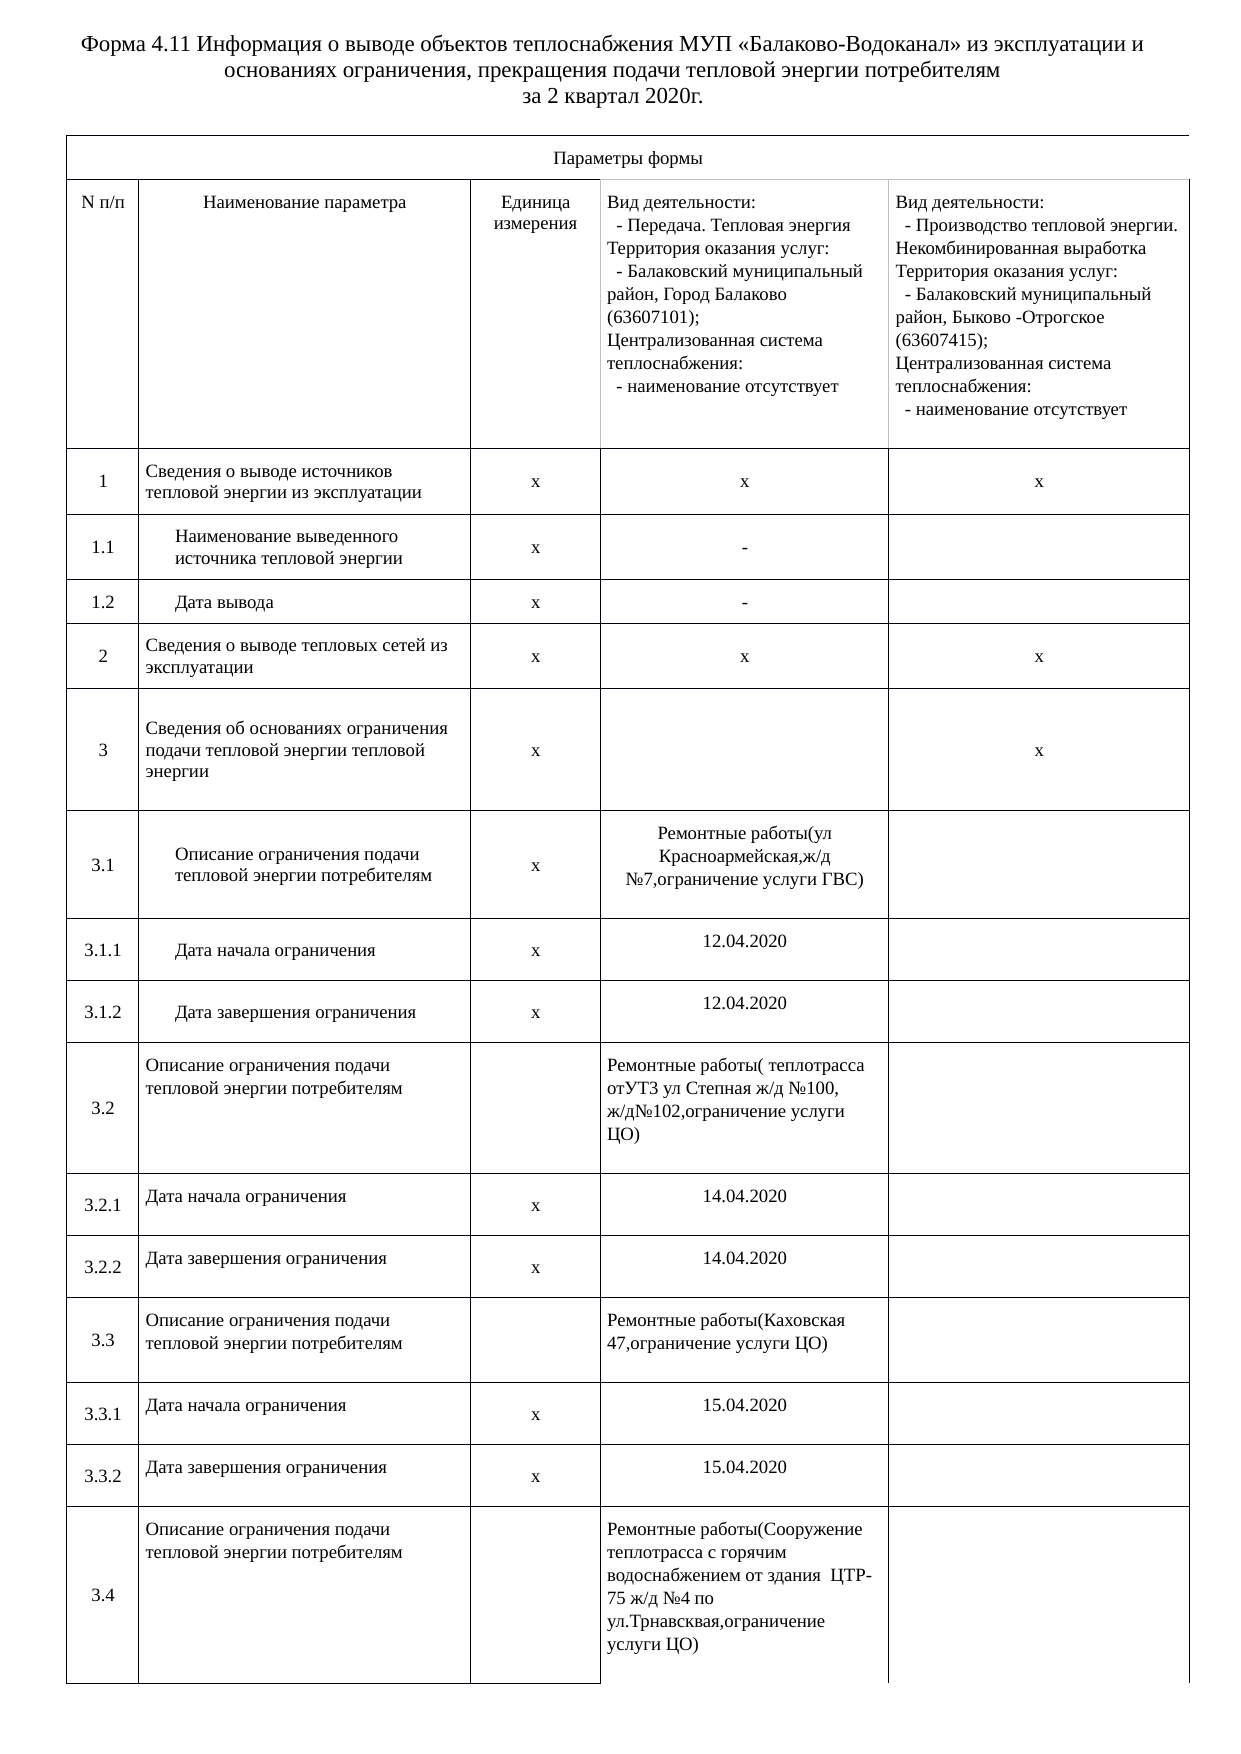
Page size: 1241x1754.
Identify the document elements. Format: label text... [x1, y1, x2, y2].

table_cell N п/п [67, 180, 138, 448]
table_cell 3.3 [67, 1298, 138, 1382]
table_cell [889, 1236, 1189, 1297]
table_cell - [601, 580, 888, 623]
table_cell x [471, 1383, 600, 1444]
table_cell x [471, 624, 600, 688]
table_cell [889, 1507, 1189, 1683]
table_cell Ремонтные работы(ул Красноармейская,ж/д №7,ограничение услуги ГВС) [601, 811, 888, 918]
table_cell 3.1.1 [67, 919, 138, 980]
table_cell Сведения о выводе тепловых сетей из эксплуатации [139, 624, 470, 688]
table_cell Дата завершения ограничения [139, 981, 470, 1042]
table_cell x [471, 919, 600, 980]
table_cell 15.04.2020 [601, 1383, 888, 1444]
table_cell Дата начала ограничения [139, 1174, 470, 1235]
table_cell x [601, 449, 888, 513]
table_cell [889, 580, 1189, 623]
table_cell 1.1 [67, 515, 138, 579]
table_cell Вид деятельности: - Производство тепловой энергии. Некомбинированная выработка Территория оказания услуг: - Балаковский муниципальный район, Быково -Отрогское (63607415); Централизованная система теплоснабжения: - наименование отсутствует [889, 180, 1189, 448]
table_cell Наименование параметра [139, 180, 470, 448]
table_cell [889, 1174, 1189, 1235]
table_cell 14.04.2020 [601, 1174, 888, 1235]
table_cell 3.3.1 [67, 1383, 138, 1444]
table_cell Описание ограничения подачи тепловой энергии потребителям [139, 1507, 470, 1683]
table_cell Ремонтные работы(Сооружение теплотрасса с горячим водоснабжением от здания ЦТР-75 ж/д №4 по ул.Трнавсквая,ограничение услуги ЦО) [601, 1507, 888, 1683]
table_cell [471, 1298, 600, 1382]
table_cell x [471, 515, 600, 579]
table_cell Ремонтные работы(Каховская 47,ограничение услуги ЦО) [601, 1298, 888, 1382]
table_cell Дата начала ограничения [139, 1383, 470, 1444]
table_cell [889, 1445, 1189, 1506]
table_cell [889, 1043, 1189, 1173]
table_cell 1.2 [67, 580, 138, 623]
table_cell [889, 919, 1189, 980]
table_cell 3.1.2 [67, 981, 138, 1042]
table_cell [889, 981, 1189, 1042]
table_cell 2 [67, 624, 138, 688]
table_cell Дата завершения ограничения [139, 1445, 470, 1506]
table_cell 15.04.2020 [601, 1445, 888, 1506]
table_cell Сведения о выводе источников тепловой энергии из эксплуатации [139, 449, 470, 513]
table_cell [889, 1383, 1189, 1444]
table_cell 3.2.2 [67, 1236, 138, 1297]
table_cell [889, 1298, 1189, 1382]
table_cell x [471, 1445, 600, 1506]
table_cell Описание ограничения подачи тепловой энергии потребителям [139, 811, 470, 918]
table_cell x [601, 624, 888, 688]
table_cell x [471, 1236, 600, 1297]
table_cell Описание ограничения подачи тепловой энергии потребителям [139, 1298, 470, 1382]
table_cell 3.2.1 [67, 1174, 138, 1235]
table_cell [471, 1507, 600, 1683]
table_cell Дата вывода [139, 580, 470, 623]
table_cell 3.1 [67, 811, 138, 918]
table_cell x [471, 689, 600, 810]
table_cell x [471, 580, 600, 623]
table_cell 3.2 [67, 1043, 138, 1173]
table_cell Наименование выведенного источника тепловой энергии [139, 515, 470, 579]
table_cell Единица измерения [471, 180, 600, 448]
table_cell 3.3.2 [67, 1445, 138, 1506]
table_cell x [889, 449, 1189, 513]
table_cell 3.4 [67, 1507, 138, 1683]
text за 2 квартал 2020г. [74, 82, 1152, 109]
table_cell Описание ограничения подачи тепловой энергии потребителям [139, 1043, 470, 1173]
text Форма 4.11 Информация о выводе объектов теплоснабжения МУП «Балаково-Водоканал» из эксплуатации и основаниях ограничения, прекращения подачи тепловой энергии потребителям [74, 29, 1152, 82]
table_cell - [601, 515, 888, 579]
table_cell Дата начала ограничения [139, 919, 470, 980]
table_cell Дата завершения ограничения [139, 1236, 470, 1297]
table_cell x [889, 689, 1189, 810]
table_cell Сведения об основаниях ограничения подачи тепловой энергии тепловой энергии [139, 689, 470, 810]
table_cell [471, 1043, 600, 1173]
table_cell Ремонтные работы( теплотрасса отУТ3 ул Степная ж/д №100, ж/д№102,ограничение услуги ЦО) [601, 1043, 888, 1173]
table_cell 12.04.2020 [601, 919, 888, 980]
table_cell x [889, 624, 1189, 688]
table_cell [601, 689, 888, 810]
table_cell x [471, 1174, 600, 1235]
table_header Параметры формы [67, 136, 1189, 179]
table_cell Вид деятельности: - Передача. Тепловая энергия Территория оказания услуг: - Балаковский муниципальный район, Город Балаково (63607101); Централизованная система теплоснабжения: - наименование отсутствует [601, 180, 888, 448]
table_cell 3 [67, 689, 138, 810]
table_cell 12.04.2020 [601, 981, 888, 1042]
table_cell [889, 811, 1189, 918]
table_cell x [471, 981, 600, 1042]
table_cell x [471, 449, 600, 513]
table_cell 14.04.2020 [601, 1236, 888, 1297]
table_cell 1 [67, 449, 138, 513]
table_cell x [471, 811, 600, 918]
table_cell [889, 515, 1189, 579]
